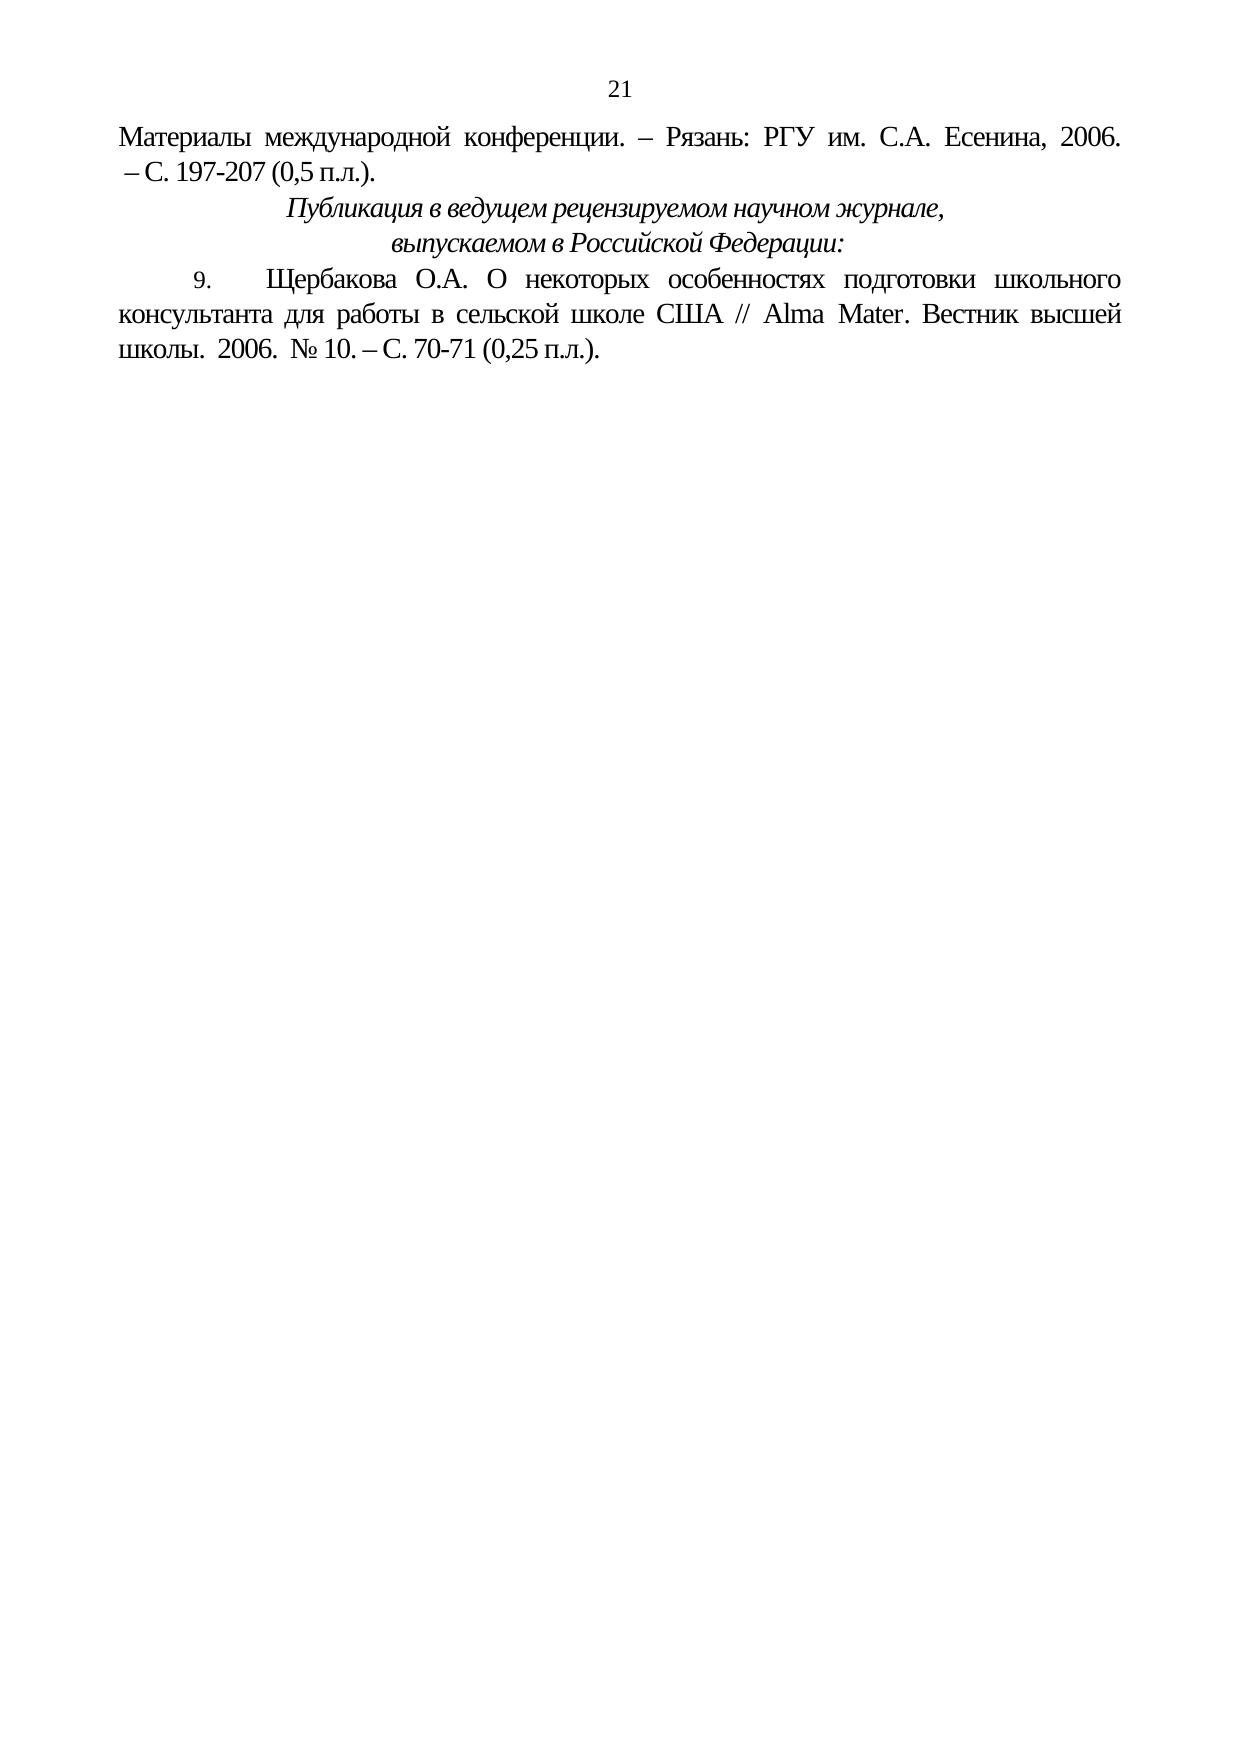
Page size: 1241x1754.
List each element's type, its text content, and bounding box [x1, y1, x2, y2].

list Материалы международной конференции. – Рязань: РГУ им. С.А. Есенина, 2006. – С. 197-207 (0,5 п.л.). [118, 118, 1122, 189]
text Публикация в ведущем рецензируемом научном журнале, выпускаемом в Российской Федерации: [118, 189, 1122, 260]
list Щербакова О.А. О некоторых особенностях подготовки школьного консультанта для работы в сельской школе США // Alma Mater. Вестник высшей школы. 2006. № 10. – С. 70-71 (0,25 п.л.). [118, 260, 1122, 366]
